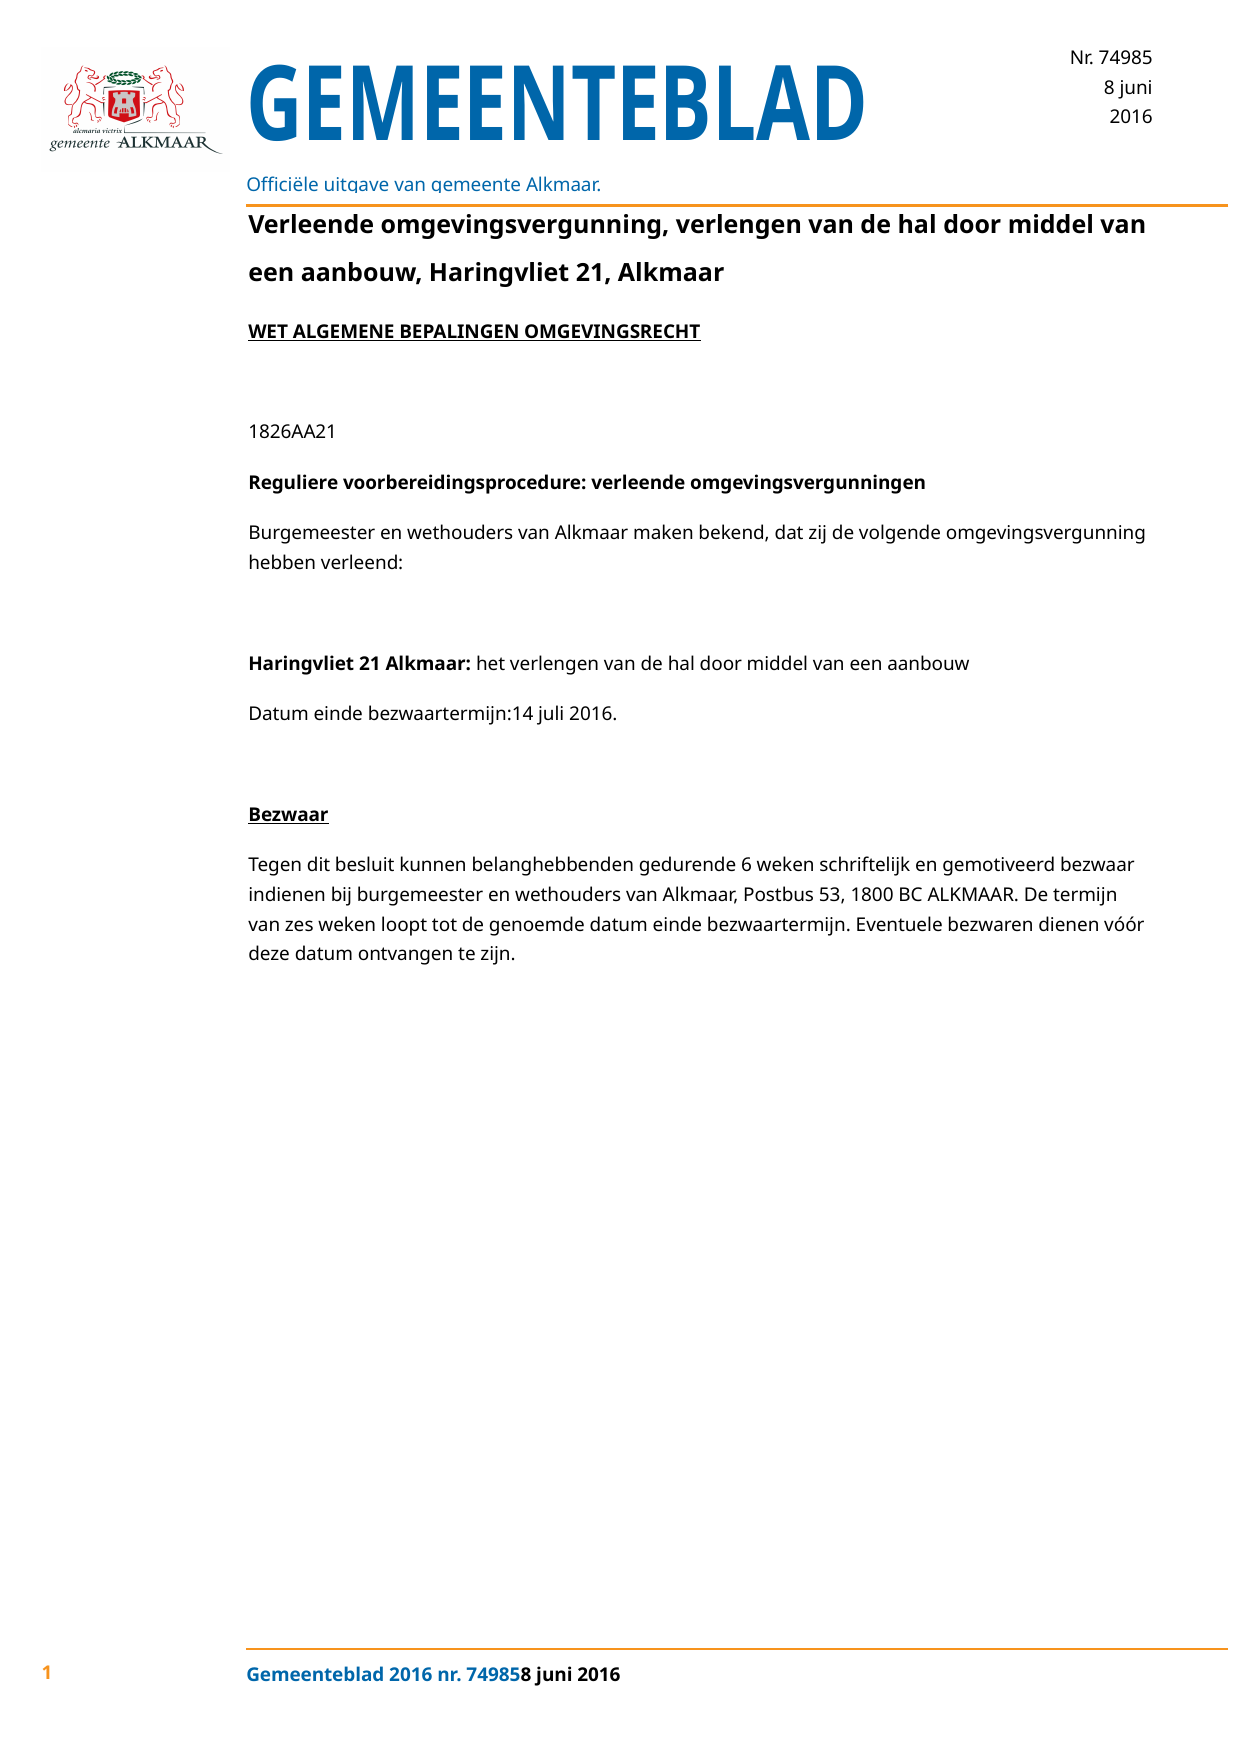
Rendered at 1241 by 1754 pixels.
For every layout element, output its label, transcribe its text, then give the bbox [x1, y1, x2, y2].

text Reguliere voorbereidingsprocedure: verleende omgevingsvergunningen [248, 469, 1152, 495]
text Haringvliet 21 Alkmaar: het verlengen van de hal door middel van een aanbouw [248, 650, 1152, 676]
text Datum einde bezwaartermijn:14 juli 2016. [248, 700, 1152, 726]
text Verleende omgevingsvergunning, verlengen van de hal door middel van een aanbouw, Haringvliet 21, Alkmaar [248, 207, 1152, 288]
text 1826AA21 [248, 419, 1152, 444]
text Bezwaar [248, 801, 1152, 827]
picture [41, 47, 231, 172]
text Tegen dit besluit kunnen belanghebbenden gedurende 6 weken schriftelijk en gemotiveerd bezwaar indienen bij burgemeester en wethouders van Alkmaar, Postbus 53, 1800 BC ALKMAAR. De termijn van zes weken loopt tot de genoemde datum einde bezwaartermijn. Eventuele bezwaren dienen vóór deze datum ontvangen te zijn. [248, 852, 1152, 966]
text Burgemeester en wethouders van Alkmaar maken bekend, dat zij de volgende omgevingsvergunning hebben verleend: [248, 519, 1152, 575]
text WET ALGEMENE BEPALINGEN OMGEVINGSRECHT [248, 318, 1152, 344]
